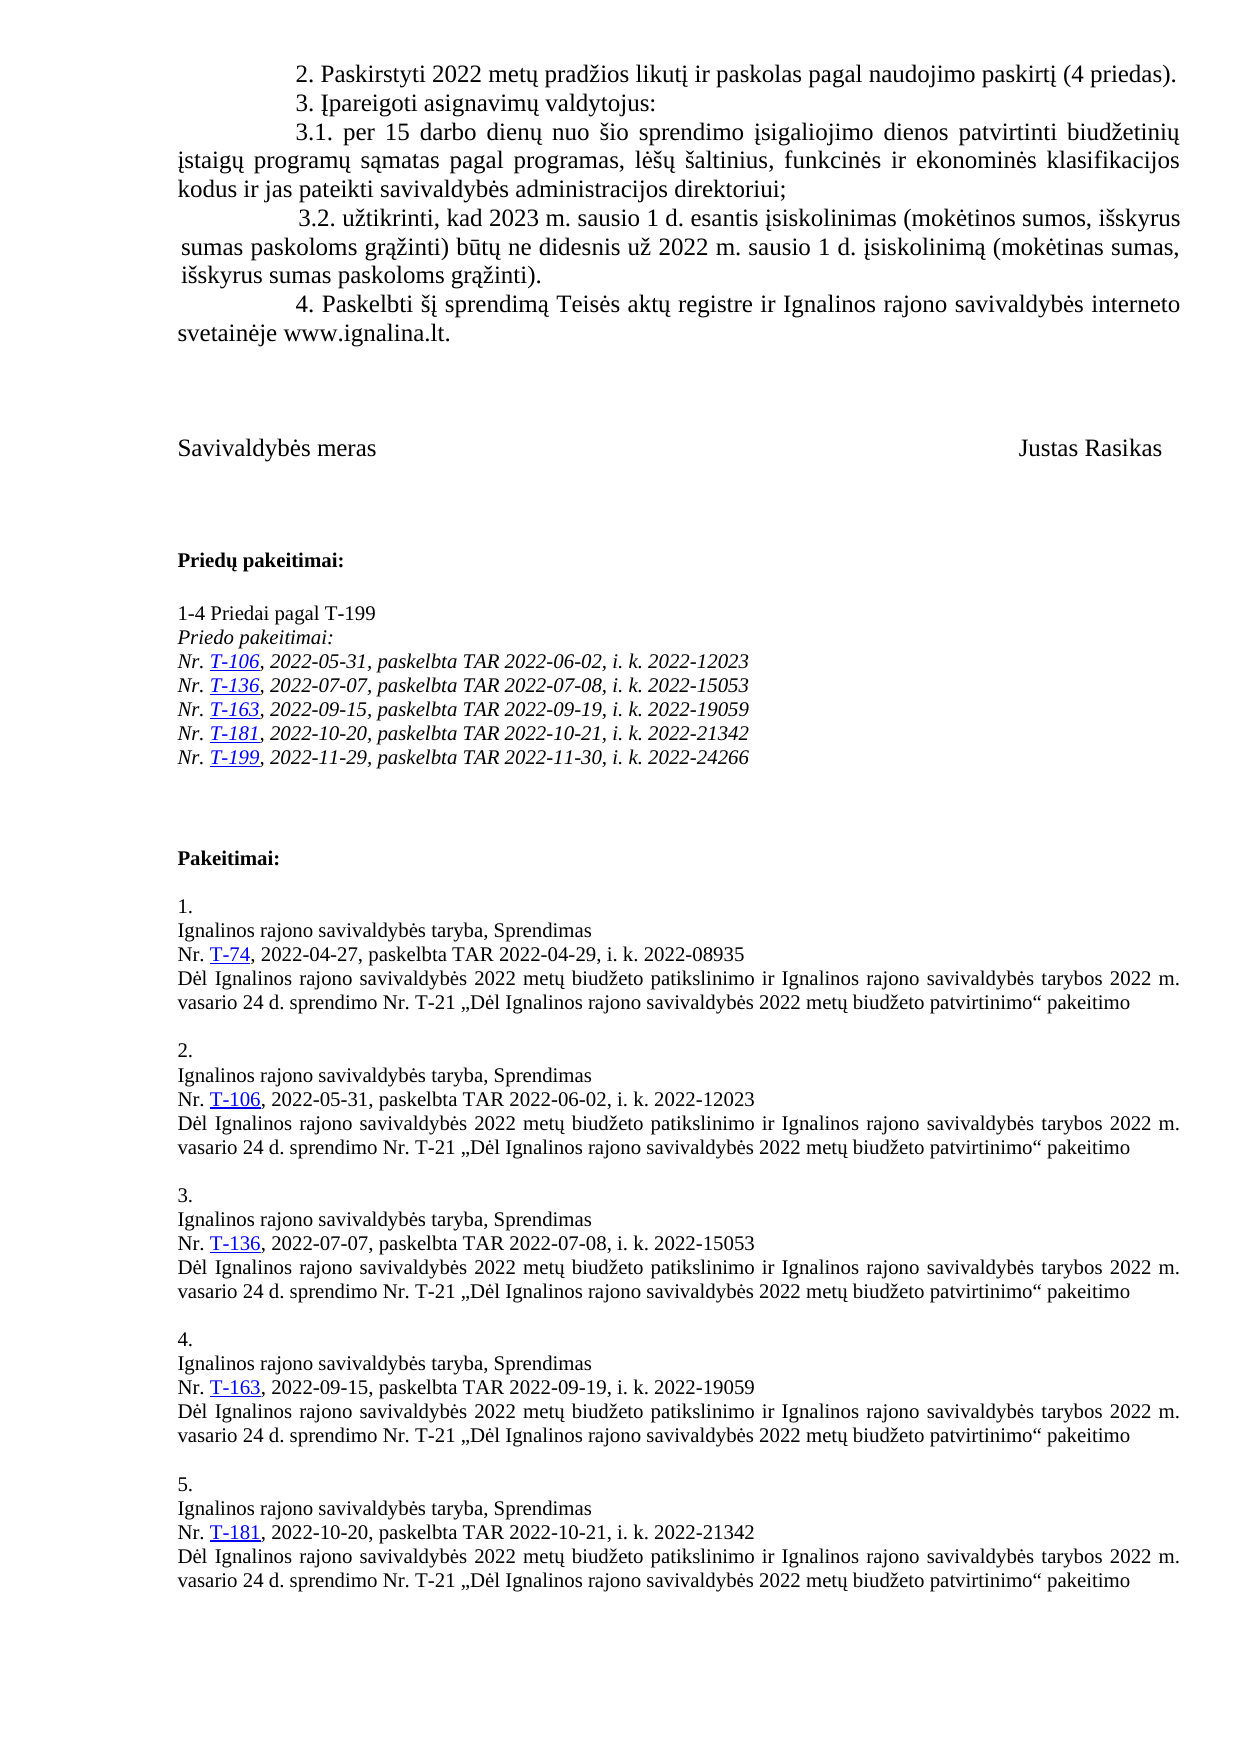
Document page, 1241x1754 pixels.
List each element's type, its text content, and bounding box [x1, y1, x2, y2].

text 3.2. užtikrinti, kad 2023 m. sausio 1 d. esantis įsiskolinimas (mokėtinos sumos, išskyrus sumas paskoloms grąžinti) būtų ne didesnis už 2022 m. sausio 1 d. įsiskolinimą (mokėtinas sumas, išskyrus sumas paskoloms grąžinti). [181, 203, 1181, 289]
text Ignalinos rajono savivaldybės taryba, Sprendimas [177, 918, 1181, 942]
text 4. Paskelbti šį sprendimą Teisės aktų registre ir Ignalinos rajono savivaldybės interneto svetainėje www.ignalina.lt. [177, 289, 1181, 347]
text 3.1. per 15 darbo dienų nuo šio sprendimo įsigaliojimo dienos patvirtinti biudžetinių įstaigų programų sąmatas pagal programas, lėšų šaltinius, funkcinės ir ekonominės klasifikacijos kodus ir jas pateikti savivaldybės administracijos direktoriui; [177, 117, 1181, 203]
text 2. Paskirstyti 2022 metų pradžios likutį ir paskolas pagal naudojimo paskirtį (4 priedas). [177, 59, 1181, 88]
text Ignalinos rajono savivaldybės taryba, Sprendimas [177, 1062, 1181, 1087]
text Nr. T-181, 2022-10-20, paskelbta TAR 2022-10-21, i. k. 2022-21342 [177, 721, 1181, 745]
text Nr. T-136, 2022-07-07, paskelbta TAR 2022-07-08, i. k. 2022-15053 [177, 1231, 1181, 1255]
text 2. [177, 1038, 1181, 1062]
text Nr. T-163, 2022-09-15, paskelbta TAR 2022-09-19, i. k. 2022-19059 [177, 697, 1181, 721]
text Nr. T-106, 2022-05-31, paskelbta TAR 2022-06-02, i. k. 2022-12023 [177, 1087, 1181, 1111]
text 1-4 Priedai pagal T-199 [177, 601, 1181, 625]
text Dėl Ignalinos rajono savivaldybės 2022 metų biudžeto patikslinimo ir Ignalinos rajono savivaldybės tarybos 2022 m. vasario 24 d. sprendimo Nr. T-21 „Dėl Ignalinos rajono savivaldybės 2022 metų biudžeto patvirtinimo“ pakeitimo [177, 1544, 1181, 1592]
text Dėl Ignalinos rajono savivaldybės 2022 metų biudžeto patikslinimo ir Ignalinos rajono savivaldybės tarybos 2022 m. vasario 24 d. sprendimo Nr. T-21 „Dėl Ignalinos rajono savivaldybės 2022 metų biudžeto patvirtinimo“ pakeitimo [177, 1399, 1181, 1447]
text Nr. T-74, 2022-04-27, paskelbta TAR 2022-04-29, i. k. 2022-08935 [177, 942, 1181, 966]
text 3. Įpareigoti asignavimų valdytojus: [295, 88, 1181, 117]
text Dėl Ignalinos rajono savivaldybės 2022 metų biudžeto patikslinimo ir Ignalinos rajono savivaldybės tarybos 2022 m. vasario 24 d. sprendimo Nr. T-21 „Dėl Ignalinos rajono savivaldybės 2022 metų biudžeto patvirtinimo“ pakeitimo [177, 1255, 1181, 1303]
text Pakeitimai: [177, 846, 1181, 870]
text Ignalinos rajono savivaldybės taryba, Sprendimas [177, 1207, 1181, 1231]
text Priedo pakeitimai: [177, 625, 1181, 649]
text Nr. T-181, 2022-10-20, paskelbta TAR 2022-10-21, i. k. 2022-21342 [177, 1520, 1181, 1544]
text 3. [177, 1183, 1181, 1207]
text Ignalinos rajono savivaldybės taryba, Sprendimas [177, 1496, 1181, 1520]
text Nr. T-106, 2022-05-31, paskelbta TAR 2022-06-02, i. k. 2022-12023 [177, 649, 1181, 673]
text Dėl Ignalinos rajono savivaldybės 2022 metų biudžeto patikslinimo ir Ignalinos rajono savivaldybės tarybos 2022 m. vasario 24 d. sprendimo Nr. T-21 „Dėl Ignalinos rajono savivaldybės 2022 metų biudžeto patvirtinimo“ pakeitimo [177, 966, 1181, 1014]
text Ignalinos rajono savivaldybės taryba, Sprendimas [177, 1351, 1181, 1375]
text Savivaldybės meras Justas Rasikas [177, 433, 1181, 462]
text Nr. T-199, 2022-11-29, paskelbta TAR 2022-11-30, i. k. 2022-24266 [177, 745, 1181, 769]
text Nr. T-136, 2022-07-07, paskelbta TAR 2022-07-08, i. k. 2022-15053 [177, 673, 1181, 697]
text Priedų pakeitimai: [177, 548, 1181, 572]
text Nr. T-163, 2022-09-15, paskelbta TAR 2022-09-19, i. k. 2022-19059 [177, 1375, 1181, 1399]
text 5. [177, 1472, 1181, 1496]
text 1. [177, 894, 1181, 918]
text 4. [177, 1327, 1181, 1351]
text Dėl Ignalinos rajono savivaldybės 2022 metų biudžeto patikslinimo ir Ignalinos rajono savivaldybės tarybos 2022 m. vasario 24 d. sprendimo Nr. T-21 „Dėl Ignalinos rajono savivaldybės 2022 metų biudžeto patvirtinimo“ pakeitimo [177, 1111, 1181, 1159]
